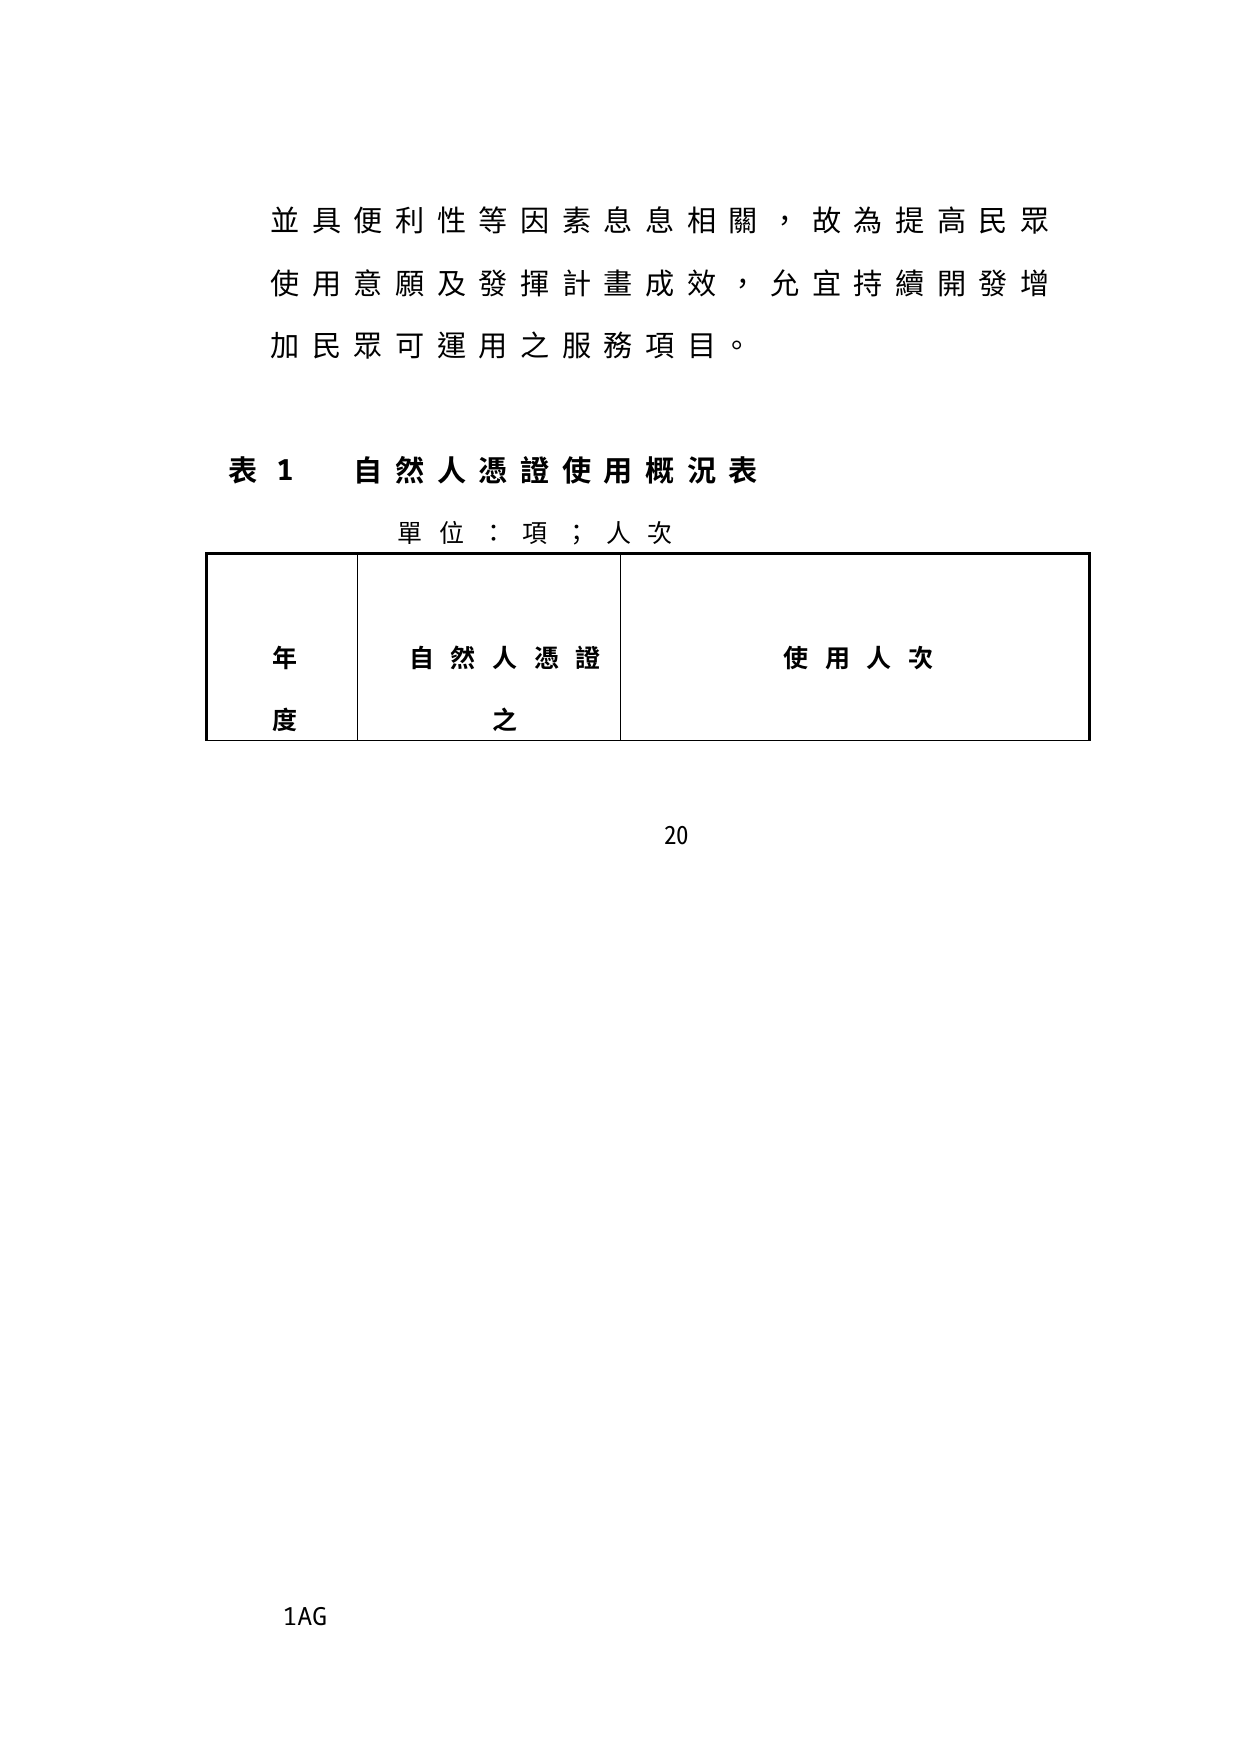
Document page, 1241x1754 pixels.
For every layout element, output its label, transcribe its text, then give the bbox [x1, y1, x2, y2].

table_header 自然人憑證之 [358, 555, 620, 740]
text 表1 自然人憑證使用概況表 單位：項；人次 [196, 427, 1056, 552]
table_header 年 度 [208, 555, 357, 740]
table_header 使用人次 [621, 555, 1088, 740]
text 綜上，內政部辦理自然人憑證相關計畫已10餘年，110年起配合行政院服務型智慧政府2.0推動計畫賡續進行自然人憑證創新應用服務計畫，期可強化自然人憑證便民服務、提供多元便民服務管道及增加應用廣度及深度，鑑於民眾使用自然人憑證之意願大致與可應用服務項目之多寡、是否簡化相關流程並具便利性等因素息息相關，故為提高民眾使用意願及發揮計畫成效，允宜持續開發增加民眾可運用之服務項目。 [240, 177, 1056, 365]
